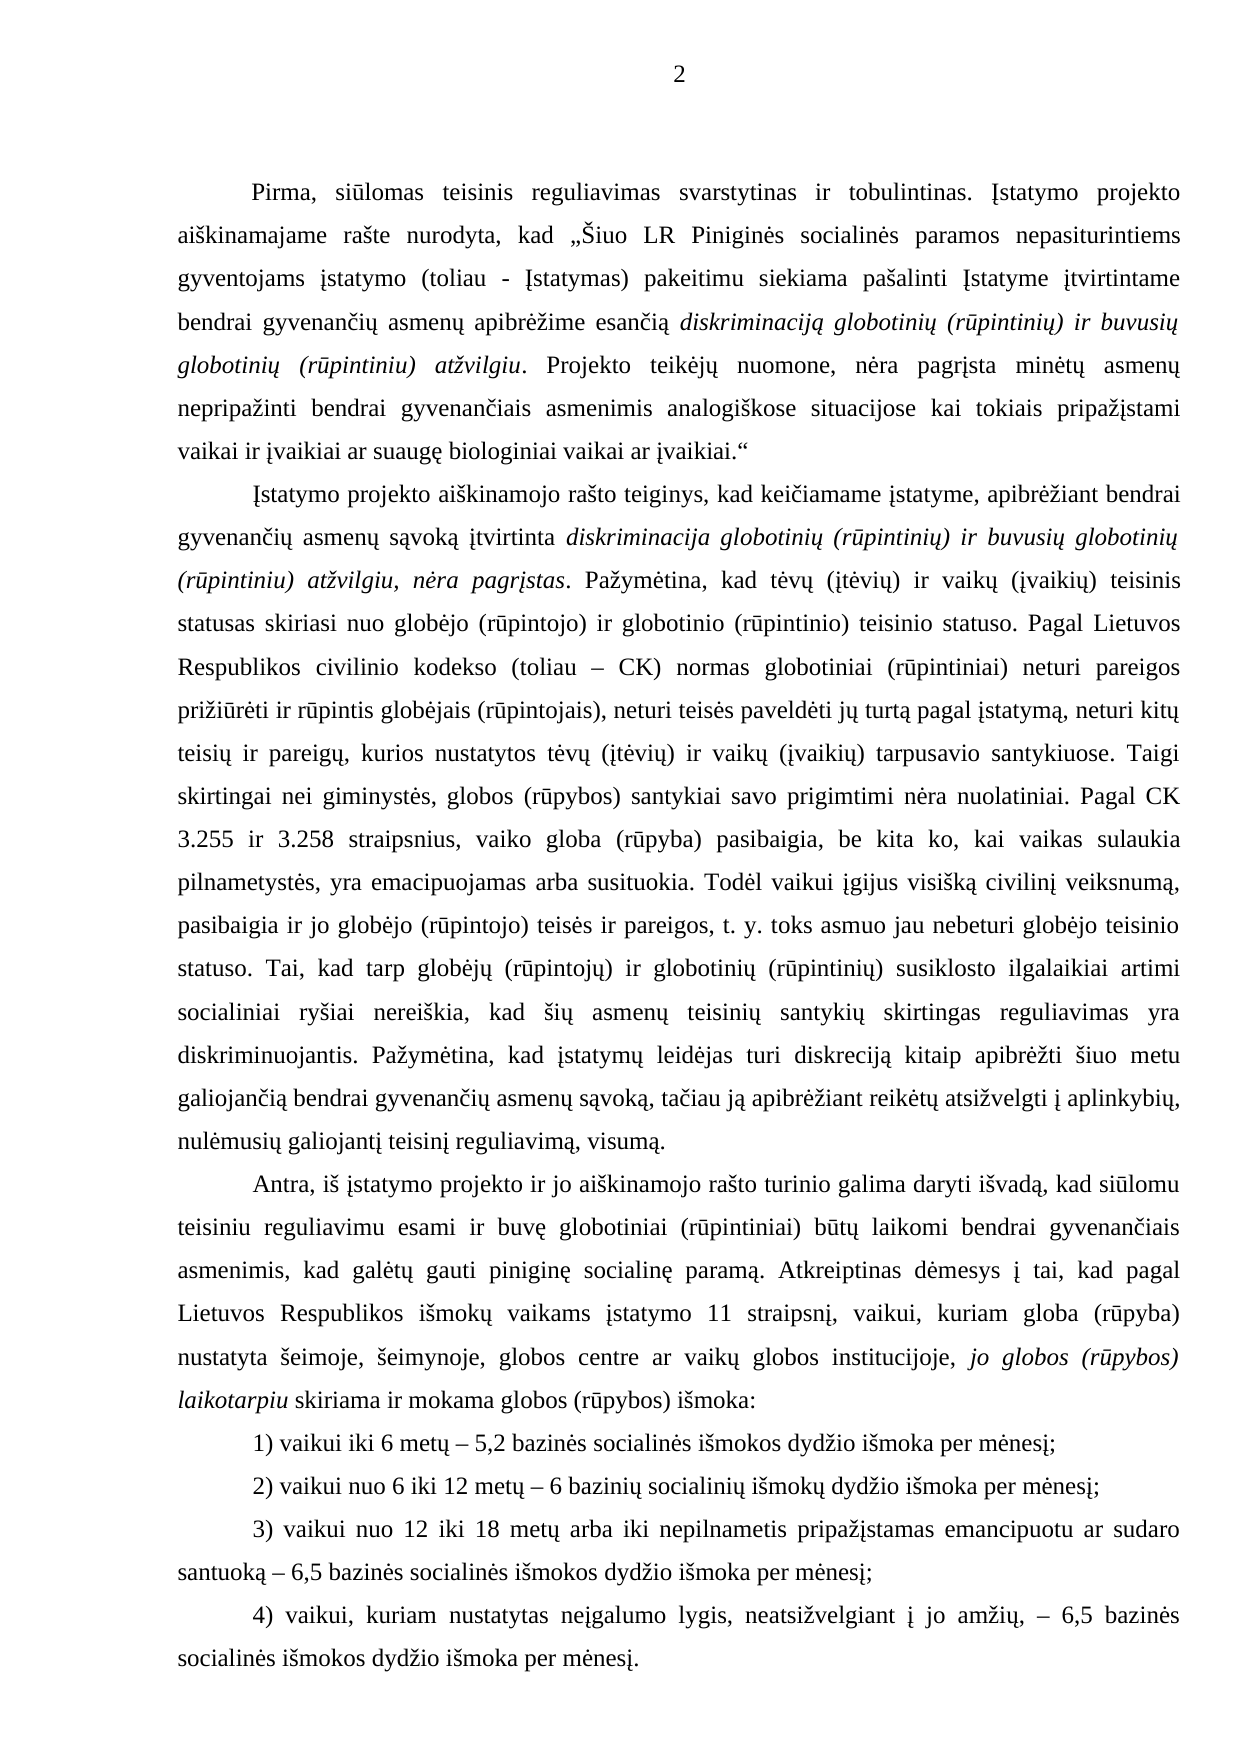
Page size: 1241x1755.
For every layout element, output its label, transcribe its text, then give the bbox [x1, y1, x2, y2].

text 3) vaikui nuo 12 iki 18 metų arba iki nepilnametis pripažįstamas emancipuotu ar sudaro santuoką – 6,5 bazinės socialinės išmokos dydžio išmoka per mėnesį; [177, 1514, 1181, 1586]
text Pirma, siūlomas teisinis reguliavimas svarstytinas ir tobulintinas. Įstatymo projekto aiškinamajame rašte nurodyta, kad „Šiuo LR Piniginės socialinės paramos nepasiturintiems gyventojams įstatymo (toliau - Įstatymas) pakeitimu siekiama pašalinti Įstatyme įtvirtintame bendrai gyvenančių asmenų apibrėžime esančią diskriminaciją globotinių (rūpintinių) ir buvusių globotinių (rūpintiniu) atžvilgiu. Projekto teikėjų nuomone, nėra pagrįsta minėtų asmenų nepripažinti bendrai gyvenančiais asmenimis analogiškose situacijose kai tokiais pripažįstami vaikai ir įvaikiai ar suaugę biologiniai vaikai ar įvaikiai.“ [177, 177, 1181, 465]
text 1) vaikui iki 6 metų – 5,2 bazinės socialinės išmokos dydžio išmoka per mėnesį; [177, 1428, 1181, 1457]
text 2) vaikui nuo 6 iki 12 metų – 6 bazinių socialinių išmokų dydžio išmoka per mėnesį; [177, 1471, 1181, 1500]
text Įstatymo projekto aiškinamojo rašto teiginys, kad keičiamame įstatyme, apibrėžiant bendrai gyvenančių asmenų sąvoką įtvirtinta diskriminacija globotinių (rūpintinių) ir buvusių globotinių (rūpintiniu) atžvilgiu, nėra pagrįstas. Pažymėtina, kad tėvų (įtėvių) ir vaikų (įvaikių) teisinis statusas skiriasi nuo globėjo (rūpintojo) ir globotinio (rūpintinio) teisinio statuso. Pagal Lietuvos Respublikos civilinio kodekso (toliau – CK) normas globotiniai (rūpintiniai) neturi pareigos prižiūrėti ir rūpintis globėjais (rūpintojais), neturi teisės paveldėti jų turtą pagal įstatymą, neturi kitų teisių ir pareigų, kurios nustatytos tėvų (įtėvių) ir vaikų (įvaikių) tarpusavio santykiuose. Taigi skirtingai nei giminystės, globos (rūpybos) santykiai savo prigimtimi nėra nuolatiniai. Pagal CK 3.255 ir 3.258 straipsnius, vaiko globa (rūpyba) pasibaigia, be kita ko, kai vaikas sulaukia pilnametystės, yra emacipuojamas arba susituokia. Todėl vaikui įgijus visišką civilinį veiksnumą, pasibaigia ir jo globėjo (rūpintojo) teisės ir pareigos, t. y. toks asmuo jau nebeturi globėjo teisinio statuso. Tai, kad tarp globėjų (rūpintojų) ir globotinių (rūpintinių) susiklosto ilgalaikiai artimi socialiniai ryšiai nereiškia, kad šių asmenų teisinių santykių skirtingas reguliavimas yra diskriminuojantis. Pažymėtina, kad įstatymų leidėjas turi diskreciją kitaip apibrėžti šiuo metu galiojančią bendrai gyvenančių asmenų sąvoką, tačiau ją apibrėžiant reikėtų atsižvelgti į aplinkybių, nulėmusių galiojantį teisinį reguliavimą, visumą. [177, 479, 1181, 1155]
text 4) vaikui, kuriam nustatytas neįgalumo lygis, neatsižvelgiant į jo amžių, – 6,5 bazinės socialinės išmokos dydžio išmoka per mėnesį. [177, 1600, 1181, 1672]
text Antra, iš įstatymo projekto ir jo aiškinamojo rašto turinio galima daryti išvadą, kad siūlomu teisiniu reguliavimu esami ir buvę globotiniai (rūpintiniai) būtų laikomi bendrai gyvenančiais asmenimis, kad galėtų gauti piniginę socialinę paramą. Atkreiptinas dėmesys į tai, kad pagal Lietuvos Respublikos išmokų vaikams įstatymo 11 straipsnį, vaikui, kuriam globa (rūpyba) nustatyta šeimoje, šeimynoje, globos centre ar vaikų globos institucijoje, jo globos (rūpybos) laikotarpiu skiriama ir mokama globos (rūpybos) išmoka: [177, 1169, 1181, 1413]
